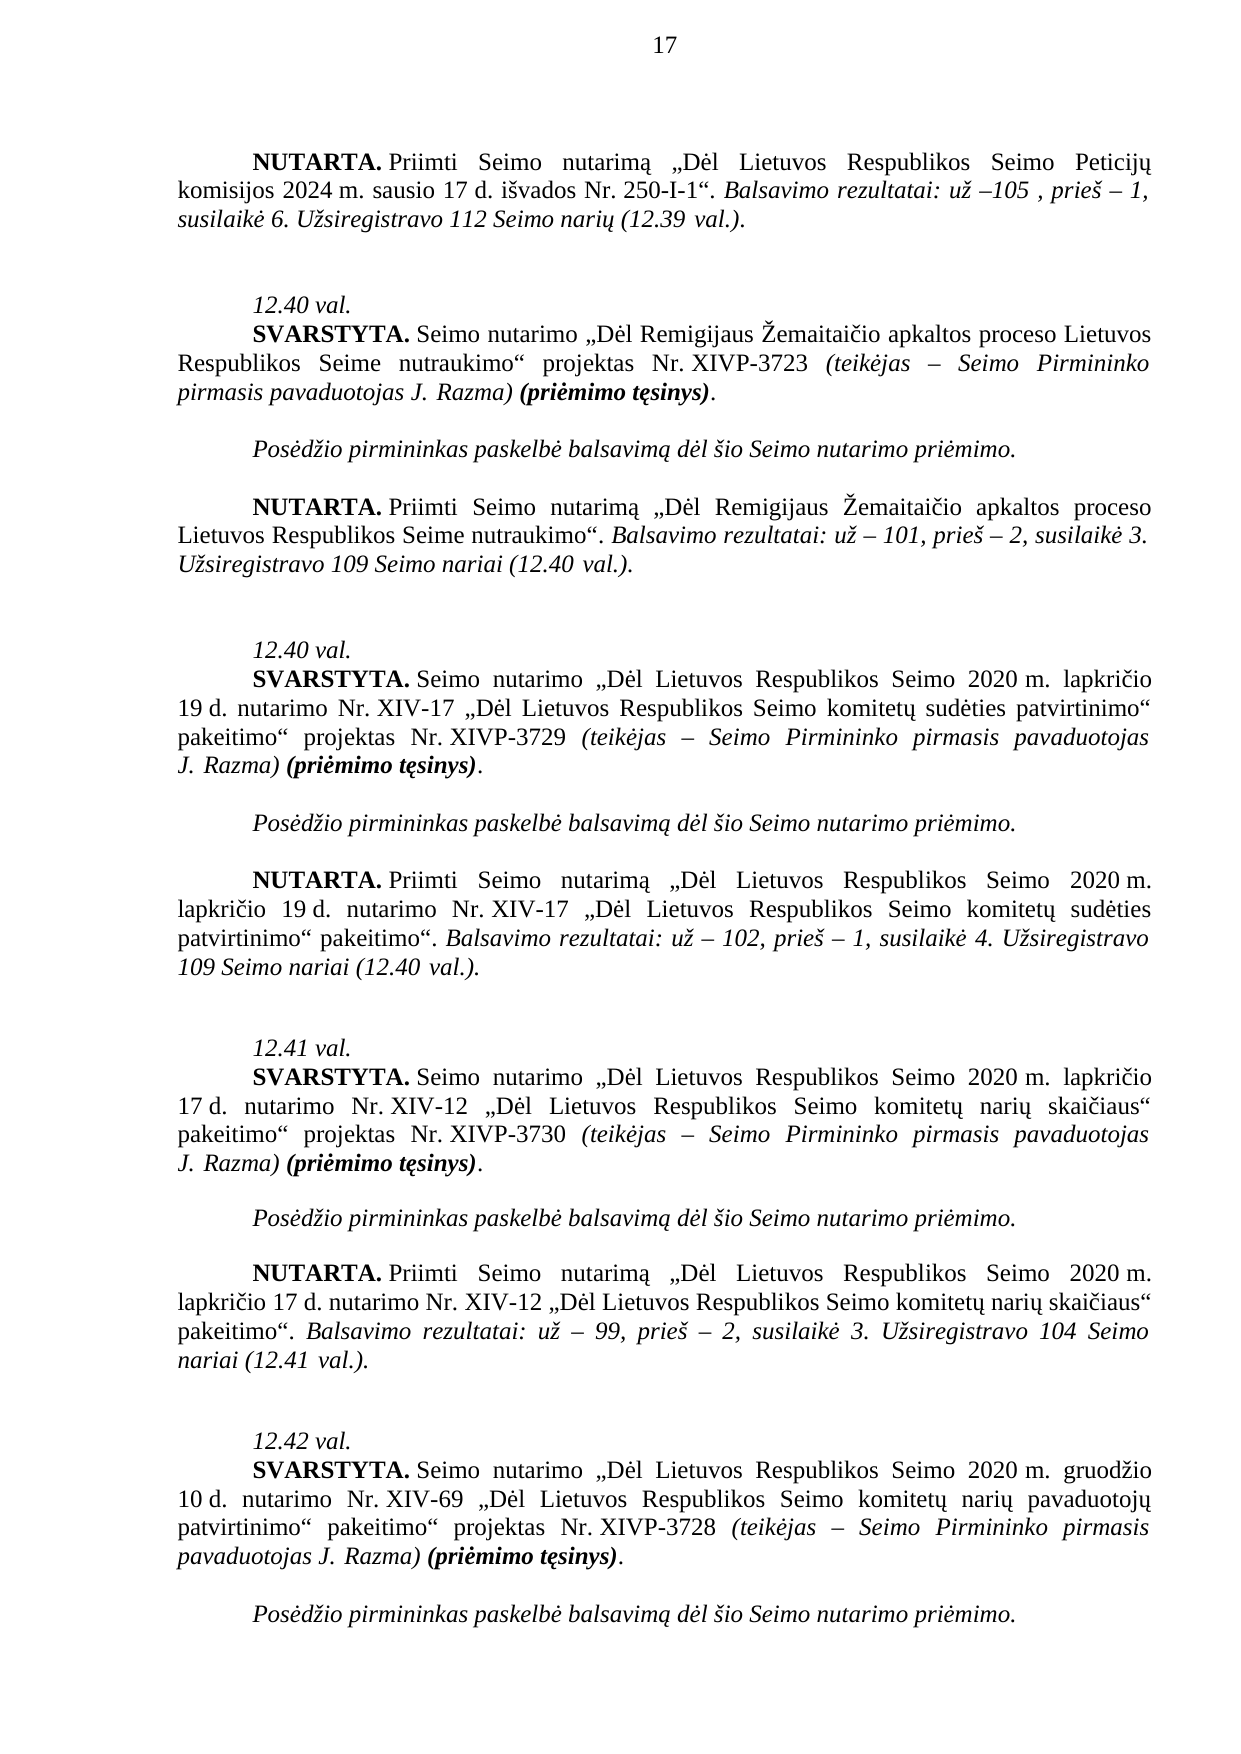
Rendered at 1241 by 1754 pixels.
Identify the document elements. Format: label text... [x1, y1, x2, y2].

text 12.40 val. [177, 291, 1152, 319]
text SVARSTYTA. Seimo nutarimo „Dėl Remigijaus Žemaitaičio apkaltos proceso Lietuvos Respublikos Seime nutraukimo“ projektas Nr. XIVP-3723 (teikėjas – Seimo Pirmininko pirmasis pavaduotojas J. Razma) (priėmimo tęsinys). [177, 319, 1152, 406]
text SVARSTYTA. Seimo nutarimo „Dėl Lietuvos Respublikos Seimo 2020 m. gruodžio 10 d. nutarimo Nr. XIV-69 „Dėl Lietuvos Respublikos Seimo komitetų narių pavaduotojų patvirtinimo“ pakeitimo“ projektas Nr. XIVP-3728 (teikėjas – Seimo Pirmininko pirmasis pavaduotojas J. Razma) (priėmimo tęsinys). [177, 1455, 1152, 1570]
text Posėdžio pirmininkas paskelbė balsavimą dėl šio Seimo nutarimo priėmimo. [177, 1599, 1152, 1627]
text NUTARTA. Priimti Seimo nutarimą „Dėl Lietuvos Respublikos Seimo 2020 m. lapkričio 17 d. nutarimo Nr. XIV-12 „Dėl Lietuvos Respublikos Seimo komitetų narių skaičiaus“ pakeitimo“. Balsavimo rezultatai: už – 99, prieš – 2, susilaikė 3. Užsiregistravo 104 Seimo nariai (12.41 val.). [177, 1258, 1152, 1373]
text NUTARTA. Priimti Seimo nutarimą „Dėl Lietuvos Respublikos Seimo 2020 m. lapkričio 19 d. nutarimo Nr. XIV-17 „Dėl Lietuvos Respublikos Seimo komitetų sudėties patvirtinimo“ pakeitimo“. Balsavimo rezultatai: už – 102, prieš – 1, susilaikė 4. Užsiregistravo 109 Seimo nariai (12.40 val.). [177, 866, 1152, 981]
text Posėdžio pirmininkas paskelbė balsavimą dėl šio Seimo nutarimo priėmimo. [177, 1203, 1152, 1232]
text Posėdžio pirmininkas paskelbė balsavimą dėl šio Seimo nutarimo priėmimo. [177, 808, 1152, 837]
text Posėdžio pirmininkas paskelbė balsavimą dėl šio Seimo nutarimo priėmimo. [177, 434, 1152, 463]
text NUTARTA. Priimti Seimo nutarimą „Dėl Remigijaus Žemaitaičio apkaltos proceso Lietuvos Respublikos Seime nutraukimo“. Balsavimo rezultatai: už – 101, prieš – 2, susilaikė 3. Užsiregistravo 109 Seimo nariai (12.40 val.). [177, 492, 1152, 578]
text 12.41 val. [177, 1033, 1152, 1062]
text SVARSTYTA. Seimo nutarimo „Dėl Lietuvos Respublikos Seimo 2020 m. lapkričio 17 d. nutarimo Nr. XIV-12 „Dėl Lietuvos Respublikos Seimo komitetų narių skaičiaus“ pakeitimo“ projektas Nr. XIVP-3730 (teikėjas – Seimo Pirmininko pirmasis pavaduotojas J. Razma) (priėmimo tęsinys). [177, 1062, 1152, 1177]
text 12.40 val. [177, 636, 1152, 664]
text SVARSTYTA. Seimo nutarimo „Dėl Lietuvos Respublikos Seimo 2020 m. lapkričio 19 d. nutarimo Nr. XIV-17 „Dėl Lietuvos Respublikos Seimo komitetų sudėties patvirtinimo“ pakeitimo“ projektas Nr. XIVP-3729 (teikėjas – Seimo Pirmininko pirmasis pavaduotojas J. Razma) (priėmimo tęsinys). [177, 664, 1152, 779]
text NUTARTA. Priimti Seimo nutarimą „Dėl Lietuvos Respublikos Seimo Peticijų komisijos 2024 m. sausio 17 d. išvados Nr. 250-I-1“. Balsavimo rezultatai: už –105 , prieš – 1, susilaikė 6. Užsiregistravo 112 Seimo narių (12.39 val.). [177, 147, 1152, 233]
text 12.42 val. [177, 1426, 1152, 1455]
